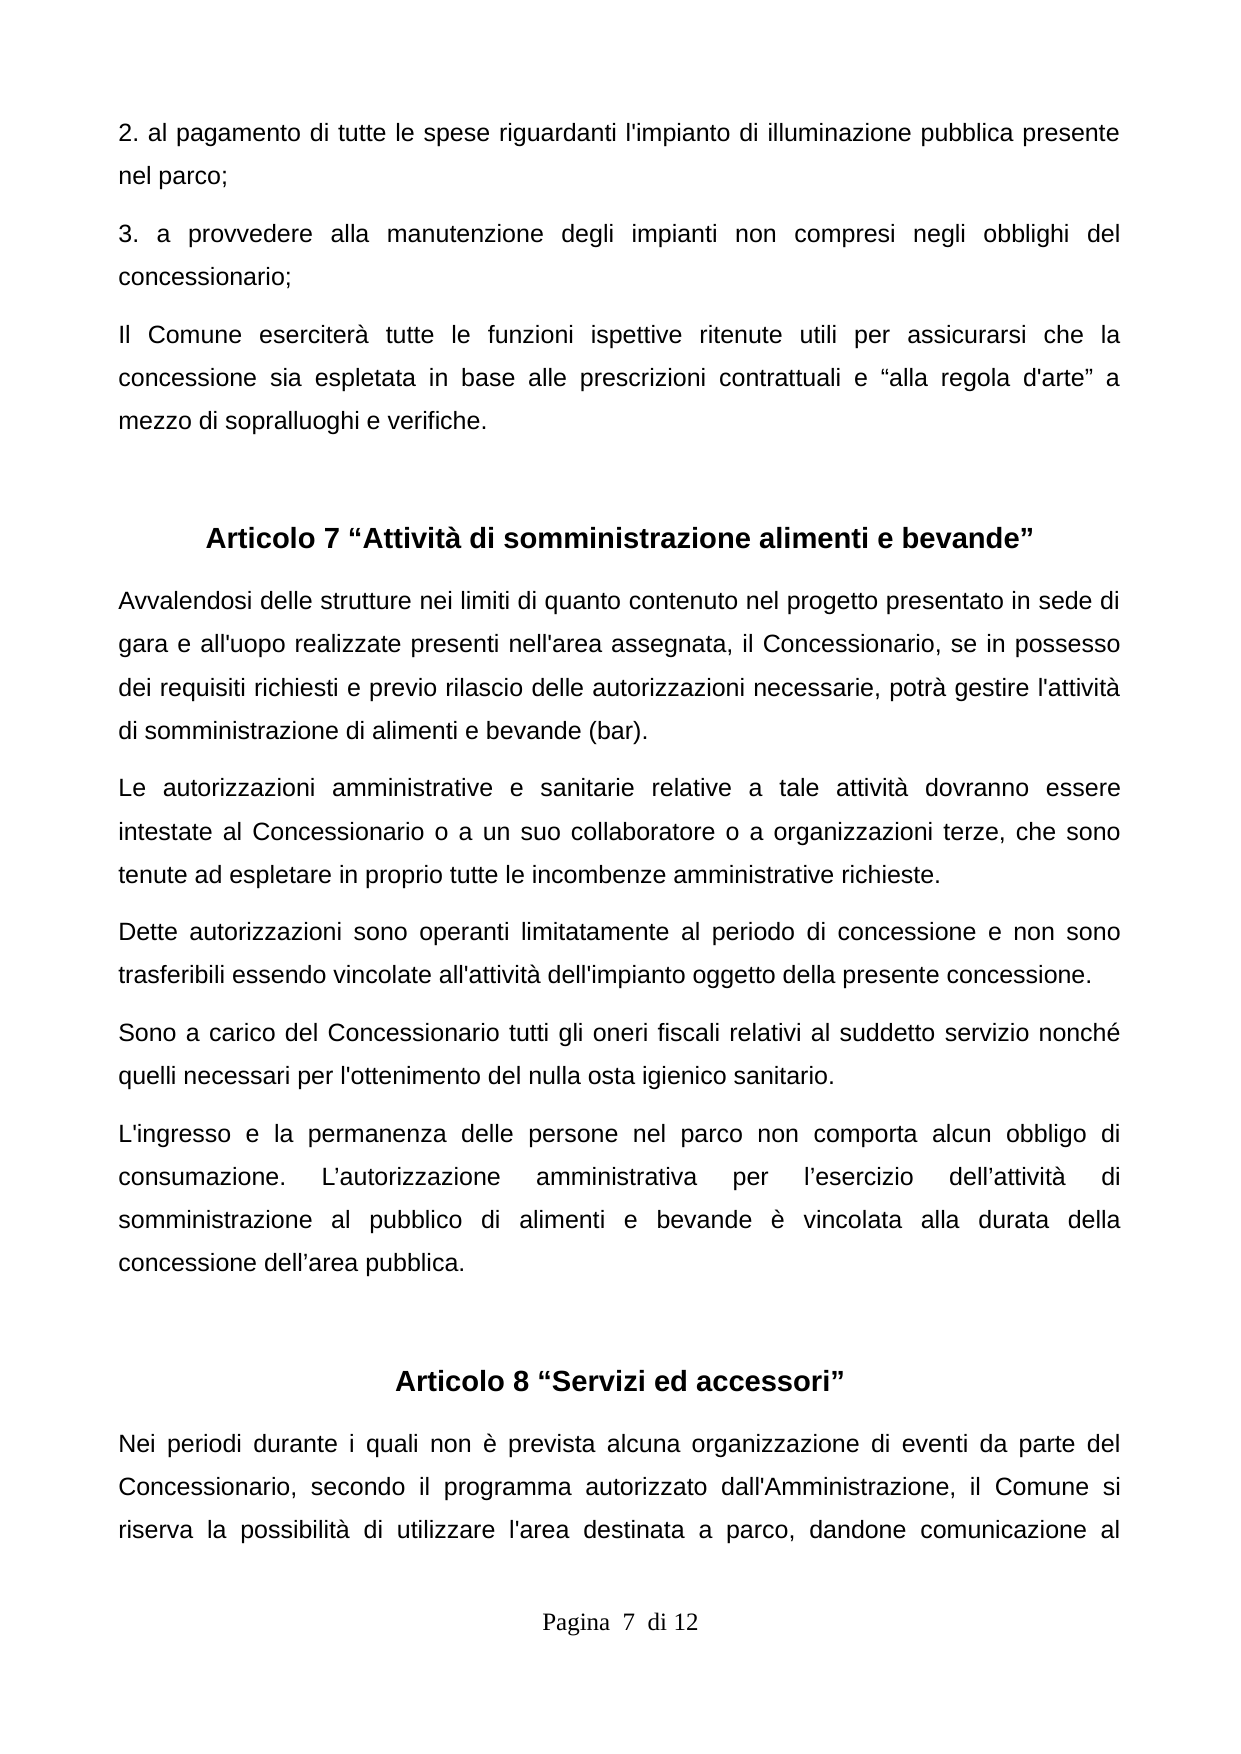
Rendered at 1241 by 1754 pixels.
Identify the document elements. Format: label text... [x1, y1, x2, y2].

text Avvalendosi delle strutture nei limiti di quanto contenuto nel progetto presentato in sede di gara e all'uopo realizzate presenti nell'area assegnata, il Concessionario, se in possesso dei requisiti richiesti e previo rilascio delle autorizzazioni necessarie, potrà gestire l'attività di somministrazione di alimenti e bevande (bar). [118, 586, 1122, 744]
text Nei periodi durante i quali non è prevista alcuna organizzazione di eventi da parte del Concessionario, secondo il programma autorizzato dall'Amministrazione, il Comune si riserva la possibilità di utilizzare l'area destinata a parco, dandone comunicazione al [118, 1429, 1122, 1544]
text L'ingresso e la permanenza delle persone nel parco non comporta alcun obbligo di consumazione. L’autorizzazione amministrativa per l’esercizio dell’attività di somministrazione al pubblico di alimenti e bevande è vincolata alla durata della concessione dell’area pubblica. [118, 1119, 1122, 1277]
text Sono a carico del Concessionario tutti gli oneri fiscali relativi al suddetto servizio nonché quelli necessari per l'ottenimento del nulla osta igienico sanitario. [118, 1018, 1122, 1090]
text Articolo 7 “Attività di somministrazione alimenti e bevande” [118, 521, 1122, 555]
text Le autorizzazioni amministrative e sanitarie relative a tale attività dovranno essere intestate al Concessionario o a un suo collaboratore o a organizzazioni terze, che sono tenute ad espletare in proprio tutte le incombenze amministrative richieste. [118, 773, 1122, 888]
text 2. al pagamento di tutte le spese riguardanti l'impianto di illuminazione pubblica presente nel parco; [118, 118, 1122, 190]
text 3. a provvedere alla manutenzione degli impianti non compresi negli obblighi del concessionario; [118, 219, 1122, 291]
text Il Comune eserciterà tutte le funzioni ispettive ritenute utili per assicurarsi che la concessione sia espletata in base alle prescrizioni contrattuali e “alla regola d'arte” a mezzo di sopralluoghi e verifiche. [118, 320, 1122, 435]
text Articolo 8 “Servizi ed accessori” [118, 1364, 1122, 1397]
text Dette autorizzazioni sono operanti limitatamente al periodo di concessione e non sono trasferibili essendo vincolate all'attività dell'impianto oggetto della presente concessione. [118, 917, 1122, 989]
